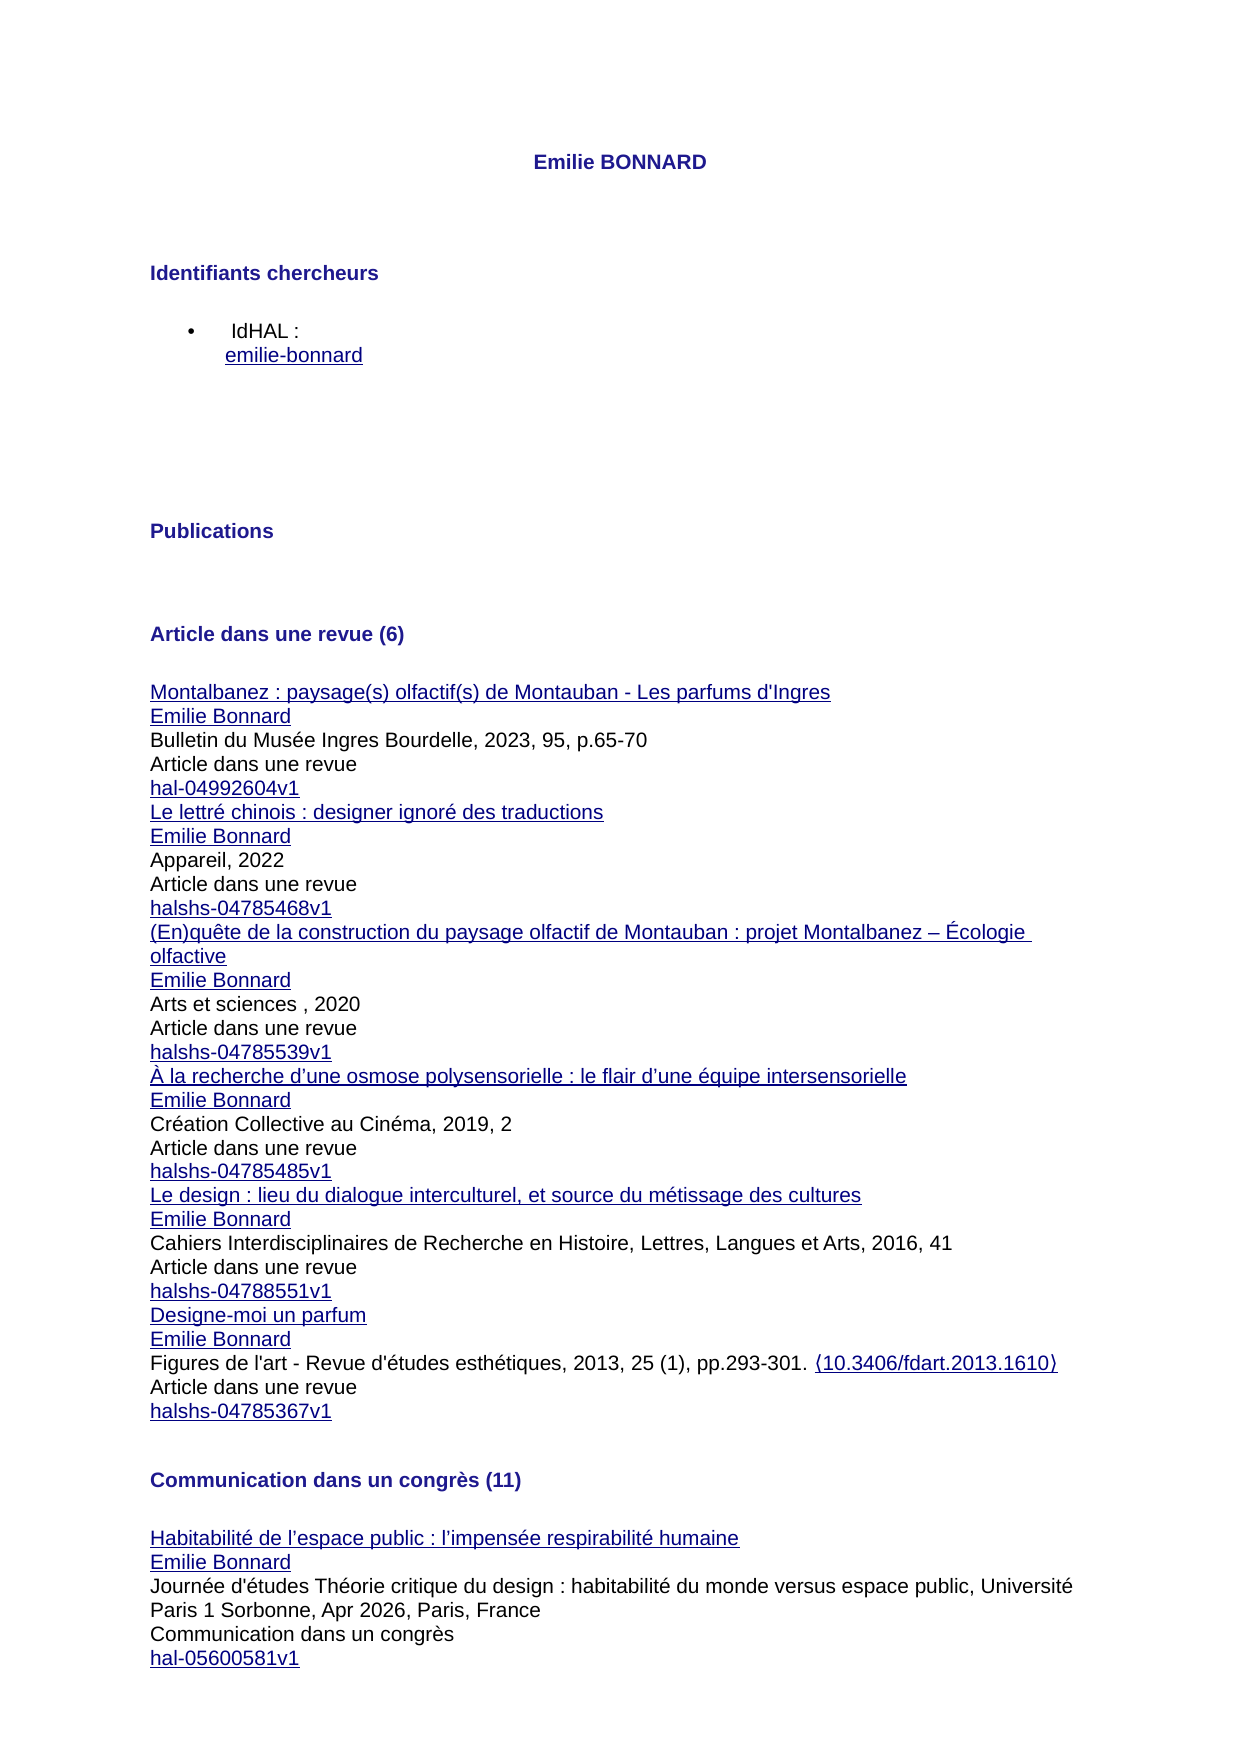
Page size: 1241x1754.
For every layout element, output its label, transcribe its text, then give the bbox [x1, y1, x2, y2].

table_cell Le lettré chinois : designer ignoré des traductions Emilie Bonnard Appareil, 2022 Article dans une revue halshs-04785468v1 [150, 800, 1090, 920]
table_header Montalbanez : paysage(s) olfactif(s) de Montauban - Les parfums d'Ingres Emilie Bonnard Bulletin du Musée Ingres Bourdelle, 2023, 95, p.65-70 Article dans une revue hal-04992604v1 [150, 680, 1090, 800]
list emilie-bonnard [187, 343, 1090, 367]
subtitle Article dans une revue (6) [150, 622, 1090, 646]
table_cell À la recherche d’une osmose polysensorielle : le flair d’une équipe intersensorielle Emilie Bonnard Création Collective au Cinéma, 2019, 2 Article dans une revue halshs-04785485v1 [150, 1064, 1090, 1183]
subtitle Emilie BONNARD [150, 150, 1090, 174]
subtitle Publications [150, 519, 1090, 543]
table_cell (En)quête de la construction du paysage olfactif de Montauban : projet Montalbanez – Écologie olfactive Emilie Bonnard Arts et sciences , 2020 Article dans une revue halshs-04785539v1 [150, 920, 1090, 1063]
table_cell Le design : lieu du dialogue interculturel, et source du métissage des cultures Emilie Bonnard Cahiers Interdisciplinaires de Recherche en Histoire, Lettres, Langues et Arts, 2016, 41 Article dans une revue halshs-04788551v1 [150, 1183, 1090, 1303]
subtitle Communication dans un congrès (11) [150, 1468, 1090, 1492]
table_cell Designe-moi un parfum Emilie Bonnard Figures de l'art - Revue d'études esthétiques, 2013, 25 (1), pp.293-301. ⟨10.3406/fdart.2013.1610⟩ Article dans une revue halshs-04785367v1 [150, 1303, 1090, 1423]
table_header Habitabilité de l’espace public : l’impensée respirabilité humaine Emilie Bonnard Journée d'études Théorie critique du design : habitabilité du monde versus espace public, Université Paris 1 Sorbonne, Apr 2026, Paris, France Communication dans un congrès hal-05600581v1 [150, 1526, 1090, 1670]
subtitle Identifiants chercheurs [150, 260, 1090, 284]
list IdHAL : [187, 319, 1090, 343]
